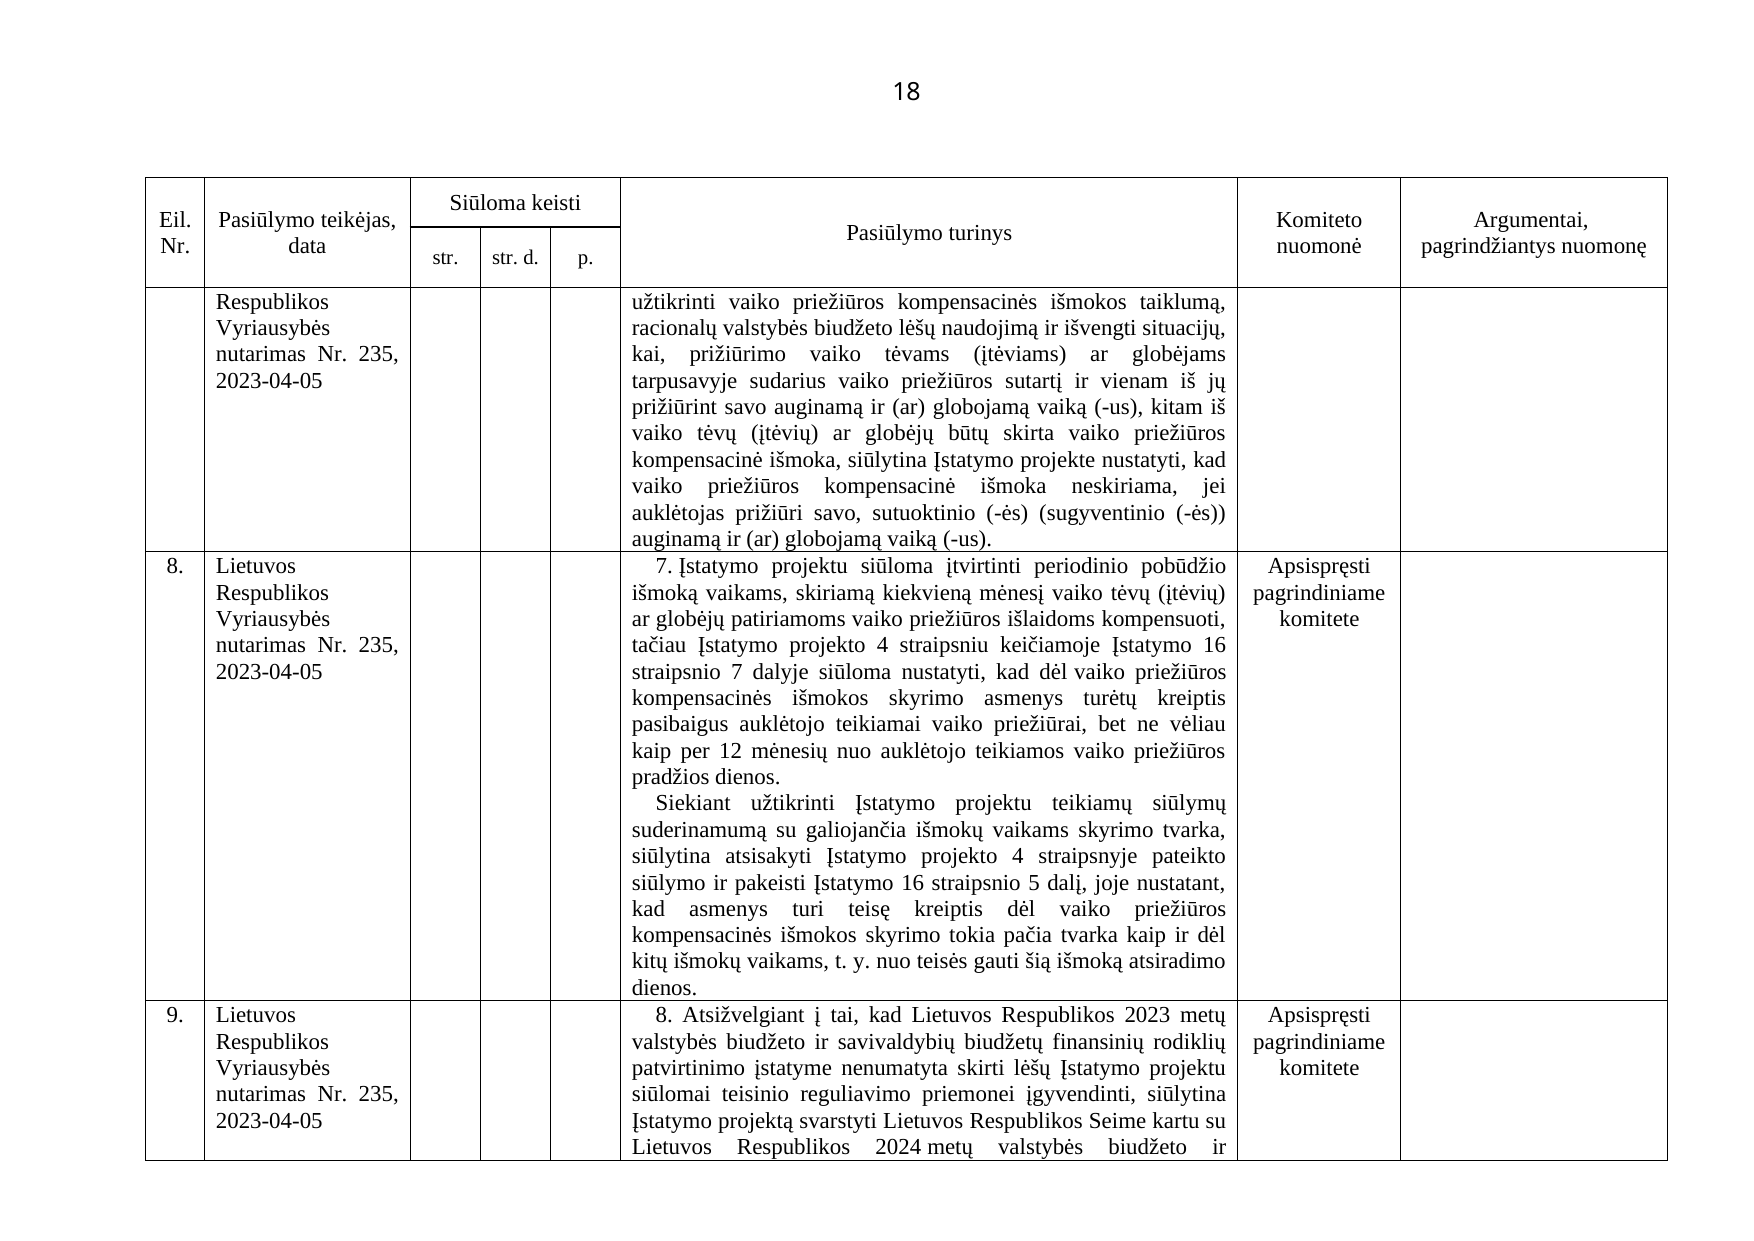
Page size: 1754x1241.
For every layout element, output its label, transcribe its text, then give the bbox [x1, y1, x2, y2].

table_cell [551, 552, 620, 1000]
table_cell 8. [146, 552, 204, 1000]
table_cell [1401, 1001, 1667, 1159]
table_header Siūloma keisti [411, 178, 620, 226]
table_header Eil. Nr. [146, 178, 204, 287]
table_header Argumentai, pagrindžiantys nuomonę [1401, 178, 1667, 287]
table_cell [1401, 288, 1667, 551]
table_cell [1238, 288, 1400, 551]
table_cell str. [411, 228, 480, 287]
table_cell Apsispręsti pagrindiniame komitete [1238, 1001, 1400, 1159]
table_cell Respublikos Vyriausybės nutarimas Nr. 235, 2023-04-05 [205, 288, 410, 551]
table_cell [481, 1001, 550, 1159]
table_cell p. [551, 228, 620, 287]
table_cell str. d. [481, 228, 550, 287]
table_header Pasiūlymo teikėjas, data [205, 178, 410, 287]
table_cell Lietuvos Respublikos Vyriausybės nutarimas Nr. 235, 2023-04-05 [205, 1001, 410, 1159]
table_cell [481, 288, 550, 551]
table_cell 9. [146, 1001, 204, 1159]
table_cell 7. Įstatymo projektu siūloma įtvirtinti periodinio pobūdžio išmoką vaikams, skiriamą kiekvieną mėnesį vaiko tėvų (įtėvių) ar globėjų patiriamoms vaiko priežiūros išlaidoms kompensuoti, tačiau Įstatymo projekto 4 straipsniu keičiamoje Įstatymo 16 straipsnio 7 dalyje siūloma nustatyti, kad dėl vaiko priežiūros kompensacinės išmokos skyrimo asmenys turėtų kreiptis pasibaigus auklėtojo teikiamai vaiko priežiūrai, bet ne vėliau kaip per 12 mėnesių nuo auklėtojo teikiamos vaiko priežiūros pradžios dienos. Siekiant užtikrinti Įstatymo projektu teikiamų siūlymų suderinamumą su galiojančia išmokų vaikams skyrimo tvarka, siūlytina atsisakyti Įstatymo projekto 4 straipsnyje pateikto siūlymo ir pakeisti Įstatymo 16 straipsnio 5 dalį, joje nustatant, kad asmenys turi teisę kreiptis dėl vaiko priežiūros kompensacinės išmokos skyrimo tokia pačia tvarka kaip ir dėl kitų išmokų vaikams, t. y. nuo teisės gauti šią išmoką atsiradimo dienos. [621, 552, 1237, 1000]
table_cell Lietuvos Respublikos Vyriausybės nutarimas Nr. 235, 2023-04-05 [205, 552, 410, 1000]
table_header Komiteto nuomonė [1238, 178, 1400, 287]
table_header Pasiūlymo turinys [621, 178, 1237, 287]
table_cell [411, 1001, 480, 1159]
table_cell užtikrinti vaiko priežiūros kompensacinės išmokos taiklumą, racionalų valstybės biudžeto lėšų naudojimą ir išvengti situacijų, kai, prižiūrimo vaiko tėvams (įtėviams) ar globėjams tarpusavyje sudarius vaiko priežiūros sutartį ir vienam iš jų prižiūrint savo auginamą ir (ar) globojamą vaiką (-us), kitam iš vaiko tėvų (įtėvių) ar globėjų būtų skirta vaiko priežiūros kompensacinė išmoka, siūlytina Įstatymo projekte nustatyti, kad vaiko priežiūros kompensacinė išmoka neskiriama, jei auklėtojas prižiūri savo, sutuoktinio (-ės) (sugyventinio (-ės)) auginamą ir (ar) globojamą vaiką (-us). [621, 288, 1237, 551]
table_cell [1401, 552, 1667, 1000]
table_cell 8. Atsižvelgiant į tai, kad Lietuvos Respublikos 2023 metų valstybės biudžeto ir savivaldybių biudžetų finansinių rodiklių patvirtinimo įstatyme nenumatyta skirti lėšų Įstatymo projektu siūlomai teisinio reguliavimo priemonei įgyvendinti, siūlytina Įstatymo projektą svarstyti Lietuvos Respublikos Seime kartu su Lietuvos Respublikos 2024 metų valstybės biudžeto ir [621, 1001, 1237, 1159]
table_cell [411, 288, 480, 551]
table_cell [411, 552, 480, 1000]
table_cell Apsispręsti pagrindiniame komitete [1238, 552, 1400, 1000]
table_cell [481, 552, 550, 1000]
table_cell [551, 288, 620, 551]
table_cell [146, 288, 204, 551]
table_cell [551, 1001, 620, 1159]
